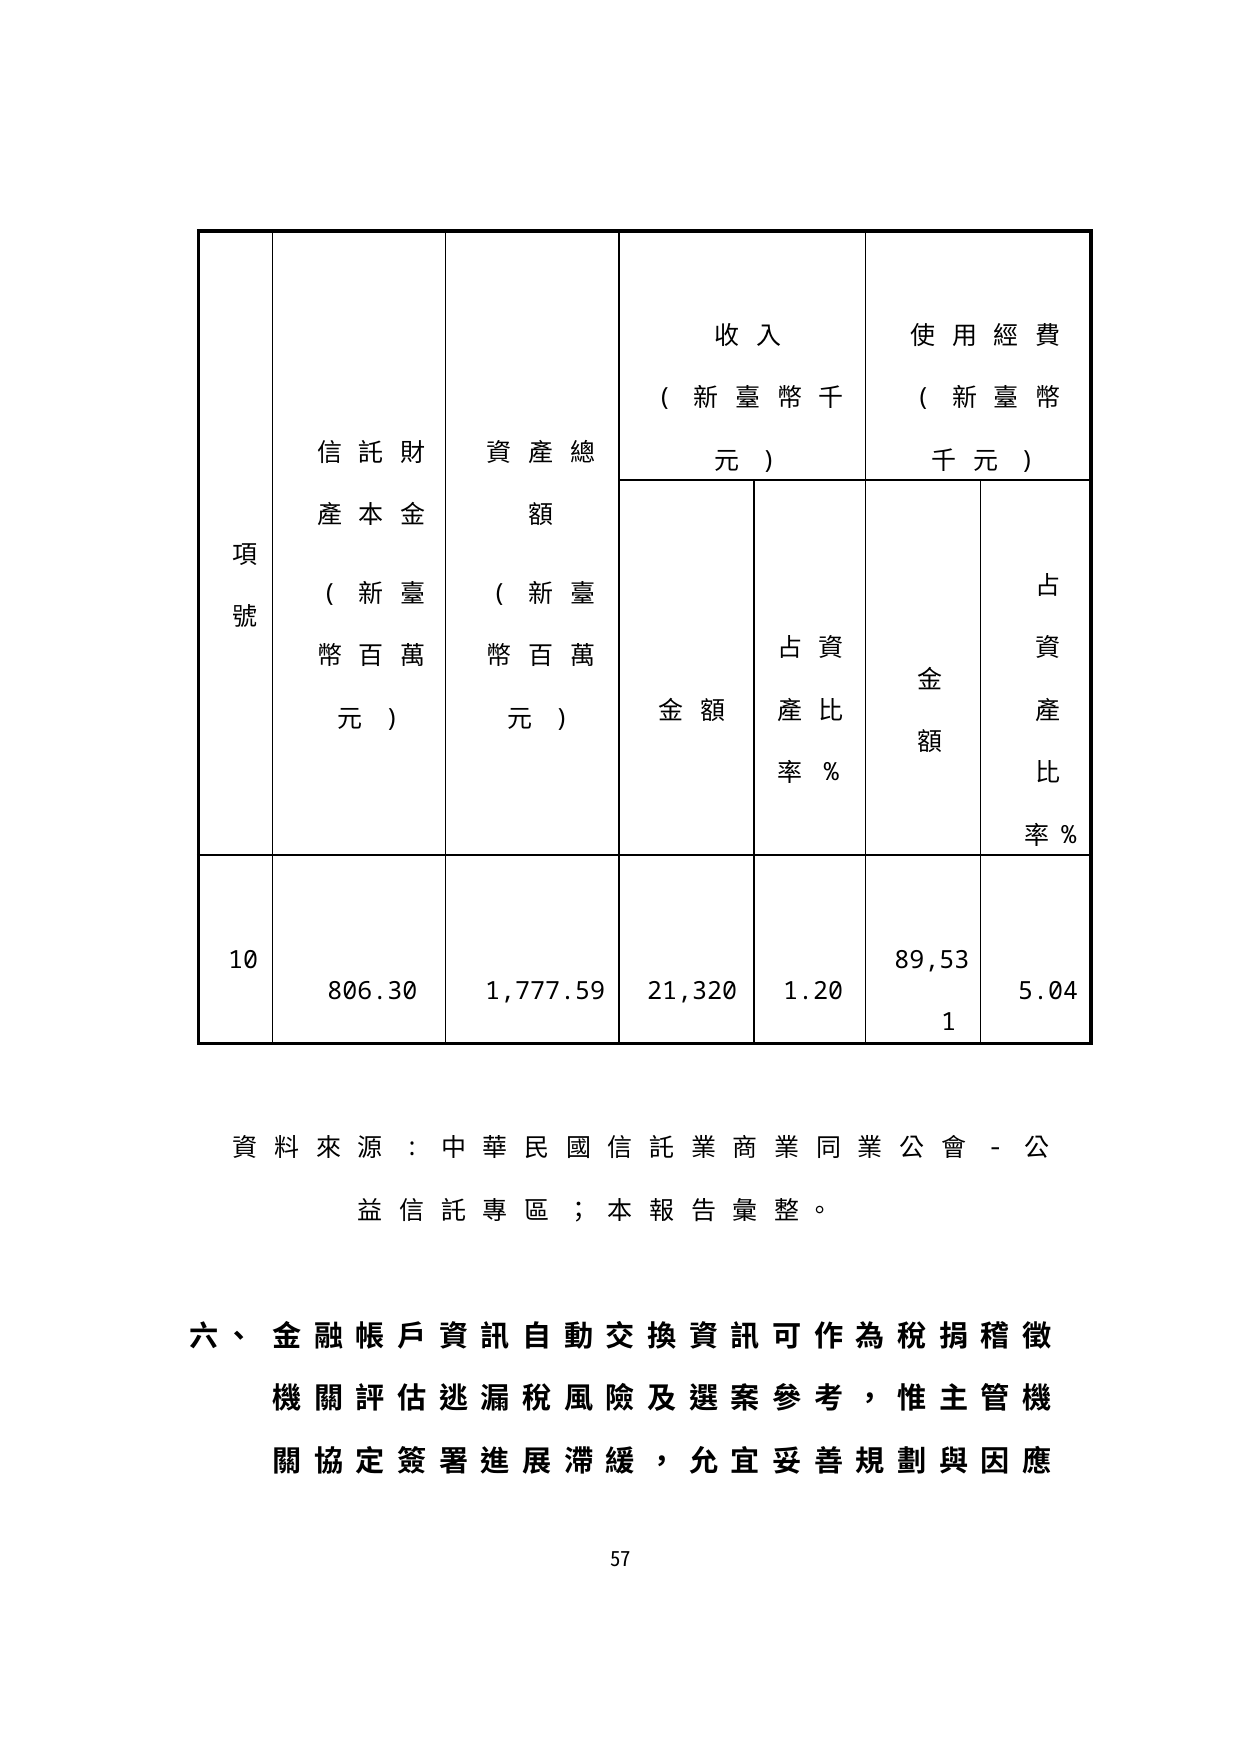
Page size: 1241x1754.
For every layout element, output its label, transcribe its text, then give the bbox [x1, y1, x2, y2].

table_header 資產總額 (新臺幣百萬元) [446, 233, 618, 854]
table_cell 89,531 [866, 856, 980, 1042]
table_cell 1,777.59 [446, 856, 618, 1042]
table_header 使用經費 (新臺幣千元) [866, 233, 1089, 479]
table_cell 金額 [866, 481, 980, 854]
table_header 信託財產本金 (新臺幣百萬元) [273, 233, 445, 854]
table_header 收入 (新臺幣千元) [620, 233, 865, 479]
table_cell 5.04 [981, 856, 1089, 1042]
table_cell 金額 [620, 481, 753, 854]
table_cell 占資產比率% [981, 481, 1089, 854]
table_cell 806.30 [273, 856, 445, 1042]
table_cell 21,320 [620, 856, 753, 1042]
text 六、金融帳戶資訊自動交換資訊可作為稅捐稽徵機關評估逃漏稅風險及選案參考，惟主管機關協定簽署進展滯緩，允宜妥善規劃與因應 [183, 1292, 1058, 1479]
table_cell 1.20 [755, 856, 865, 1042]
table_cell 10 [200, 856, 272, 1042]
text 資料來源:中華民國信託業商業同業公會-公益信託專區；本報告彙整。 [190, 1104, 1058, 1229]
table_cell 占資產比率% [755, 481, 865, 854]
table_header 項號 [200, 233, 272, 854]
